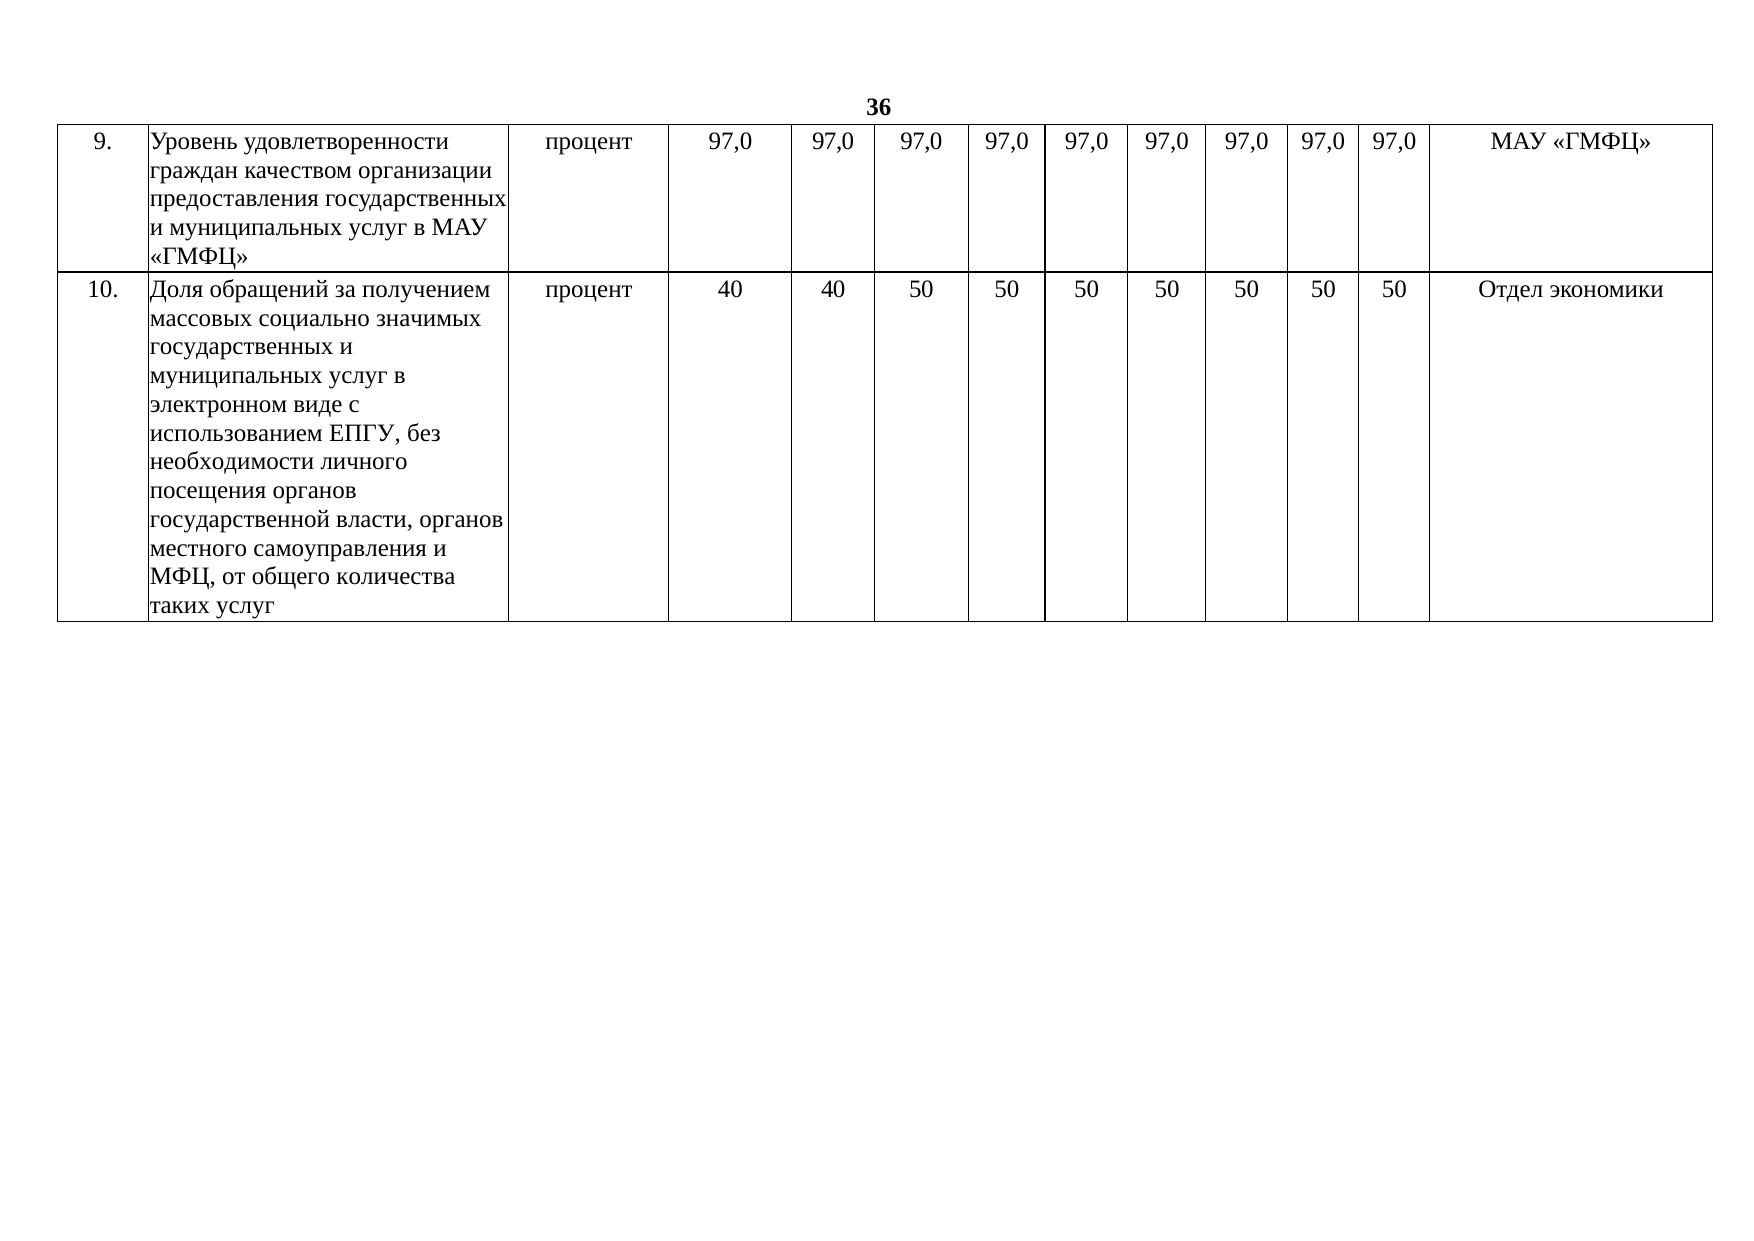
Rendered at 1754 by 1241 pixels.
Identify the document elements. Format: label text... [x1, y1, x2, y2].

table_cell 50 [1359, 273, 1429, 621]
table_cell 97,0 [1359, 125, 1429, 271]
table_cell 97,0 [669, 125, 791, 271]
table_cell 50 [875, 273, 968, 621]
table_cell Отдел экономики [1430, 273, 1712, 621]
table_cell 50 [1046, 273, 1127, 621]
table_cell 10. [58, 273, 148, 621]
table_cell 40 [792, 273, 874, 621]
table_cell 97,0 [1288, 125, 1358, 271]
table_cell 50 [969, 273, 1044, 621]
table_cell 50 [1206, 273, 1287, 621]
table_cell 50 [1128, 273, 1205, 621]
table_cell 97,0 [1128, 125, 1205, 271]
table_cell Доля обращений за получением массовых социально значимых государственных и муниципальных услуг в электронном виде с использованием ЕПГУ, без необходимости личного посещения органов государственной власти, органов местного самоуправления и МФЦ, от общего количества таких услуг [149, 273, 508, 621]
table_cell 97,0 [1206, 125, 1287, 271]
table_cell Уровень удовлетворенности граждан качеством организации предоставления государственных и муниципальных услуг в МАУ «ГМФЦ» [149, 125, 508, 271]
table_cell 97,0 [1046, 125, 1127, 271]
table_cell 50 [1288, 273, 1358, 621]
table_cell 97,0 [792, 125, 874, 271]
table_cell 97,0 [969, 125, 1044, 271]
table_cell процент [509, 273, 668, 621]
table_cell 97,0 [875, 125, 968, 271]
table_cell МАУ «ГМФЦ» [1430, 125, 1712, 271]
table_cell 40 [669, 273, 791, 621]
table_cell 9. [58, 125, 148, 271]
table_cell процент [509, 125, 668, 271]
